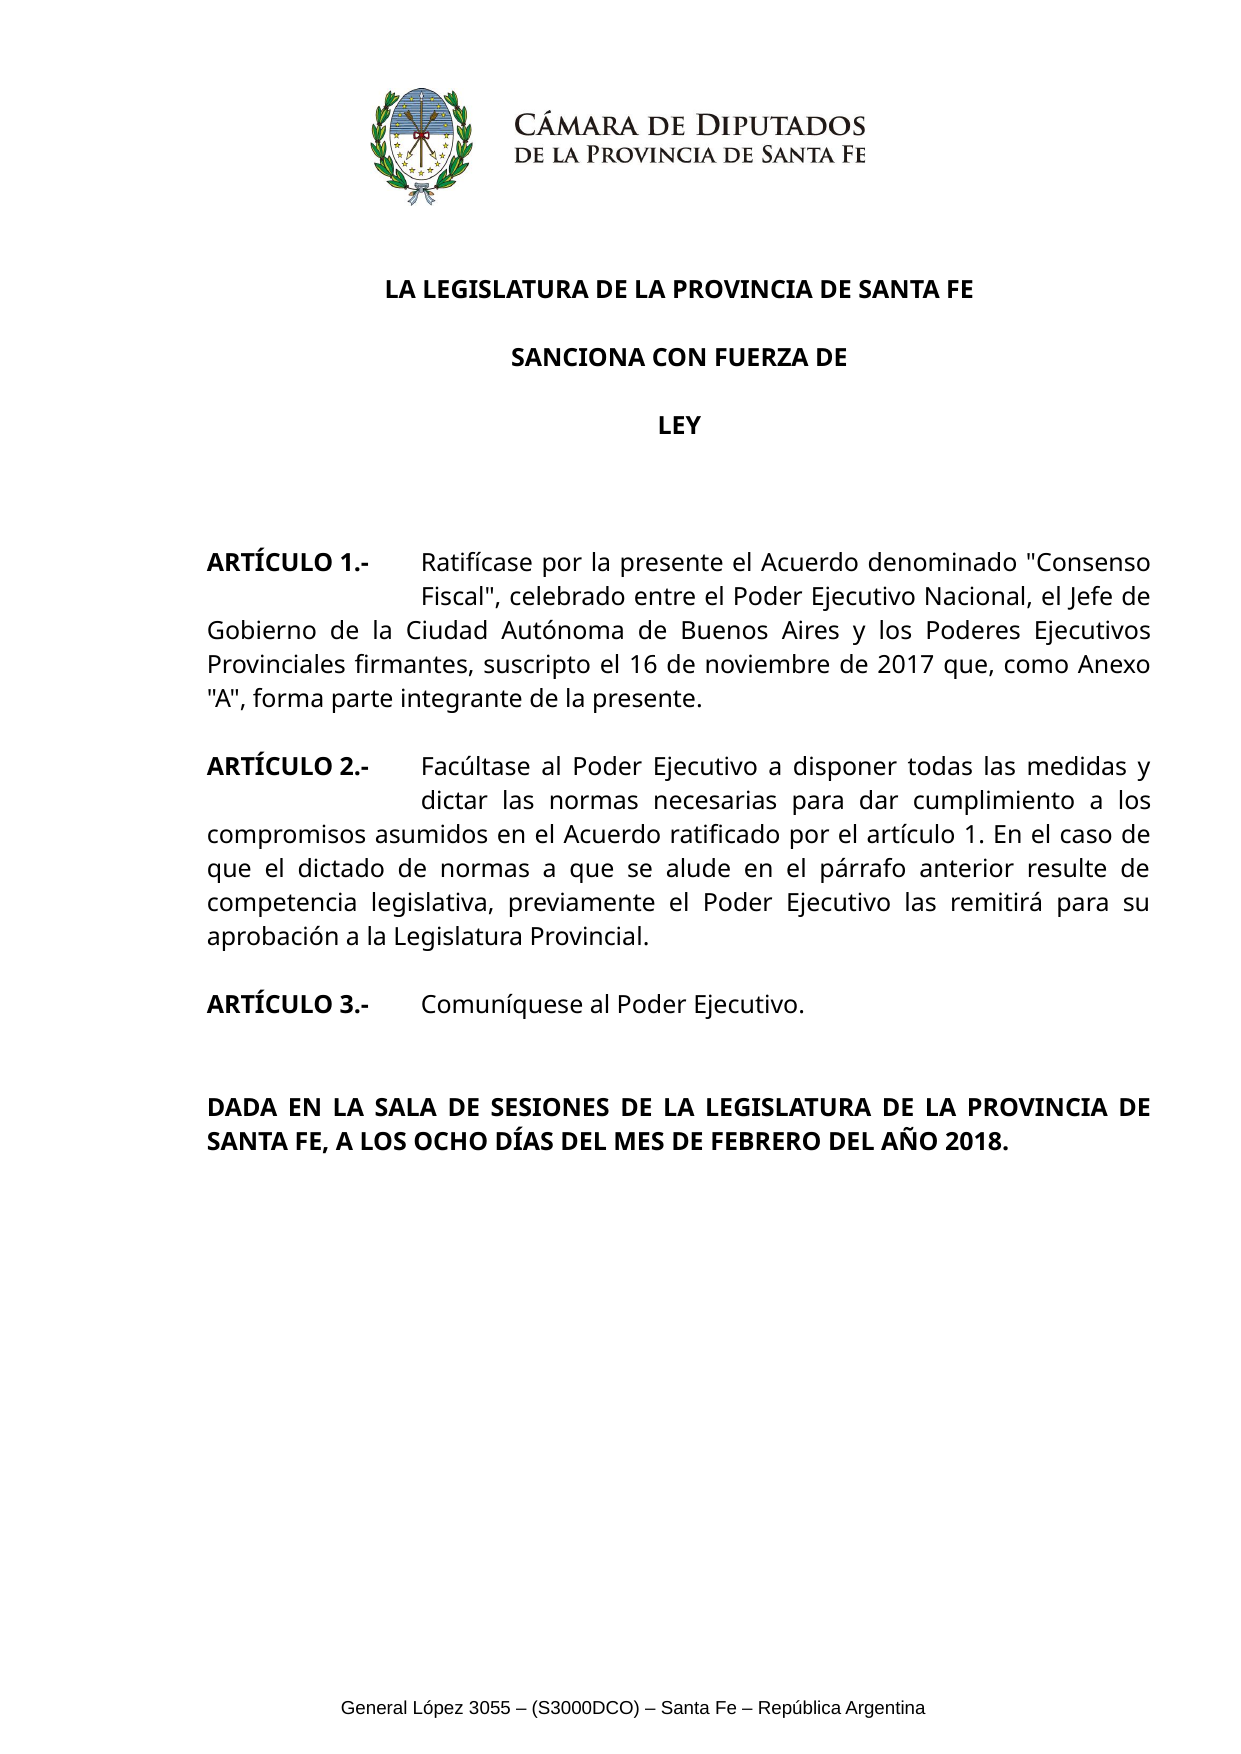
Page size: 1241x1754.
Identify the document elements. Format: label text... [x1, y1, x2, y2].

picture [370, 88, 866, 210]
table_header ARTÍCULO 3.- [207, 987, 421, 1037]
table_header ARTÍCULO 2.- [207, 749, 421, 799]
table_header ARTÍCULO 1.- [207, 544, 421, 594]
text Comuníquese al Poder Ejecutivo. [421, 987, 1152, 1021]
text SANCIONA CON FUERZA DE [207, 340, 1152, 374]
text LA LEGISLATURA DE LA PROVINCIA DE SANTA FE [207, 272, 1152, 306]
text LEY [207, 408, 1152, 442]
text Facúltase al Poder Ejecutivo a disponer todas las medidas y dictar las normas necesarias para dar cumplimiento a los compromisos asumidos en el Acuerdo ratificado por el artículo 1. En el caso de que el dictado de normas a que se alude en el párrafo anterior resulte de competencia legislativa, previamente el Poder Ejecutivo las remitirá para su aprobación a la Legislatura Provincial. [207, 748, 1152, 953]
text Ratifícase por la presente el Acuerdo denominado "Consenso Fiscal", celebrado entre el Poder Ejecutivo Nacional, el Jefe de Gobierno de la Ciudad Autónoma de Buenos Aires y los Poderes Ejecutivos Provinciales firmantes, suscripto el 16 de noviembre de 2017 que, como Anexo "A", forma parte integrante de la presente. [207, 544, 1152, 714]
text DADA EN LA SALA DE SESIONES DE LA LEGISLATURA DE LA PROVINCIA DE SANTA FE, A LOS OCHO DÍAS DEL MES DE FEBRERO DEL AÑO 2018. [207, 1089, 1152, 1157]
